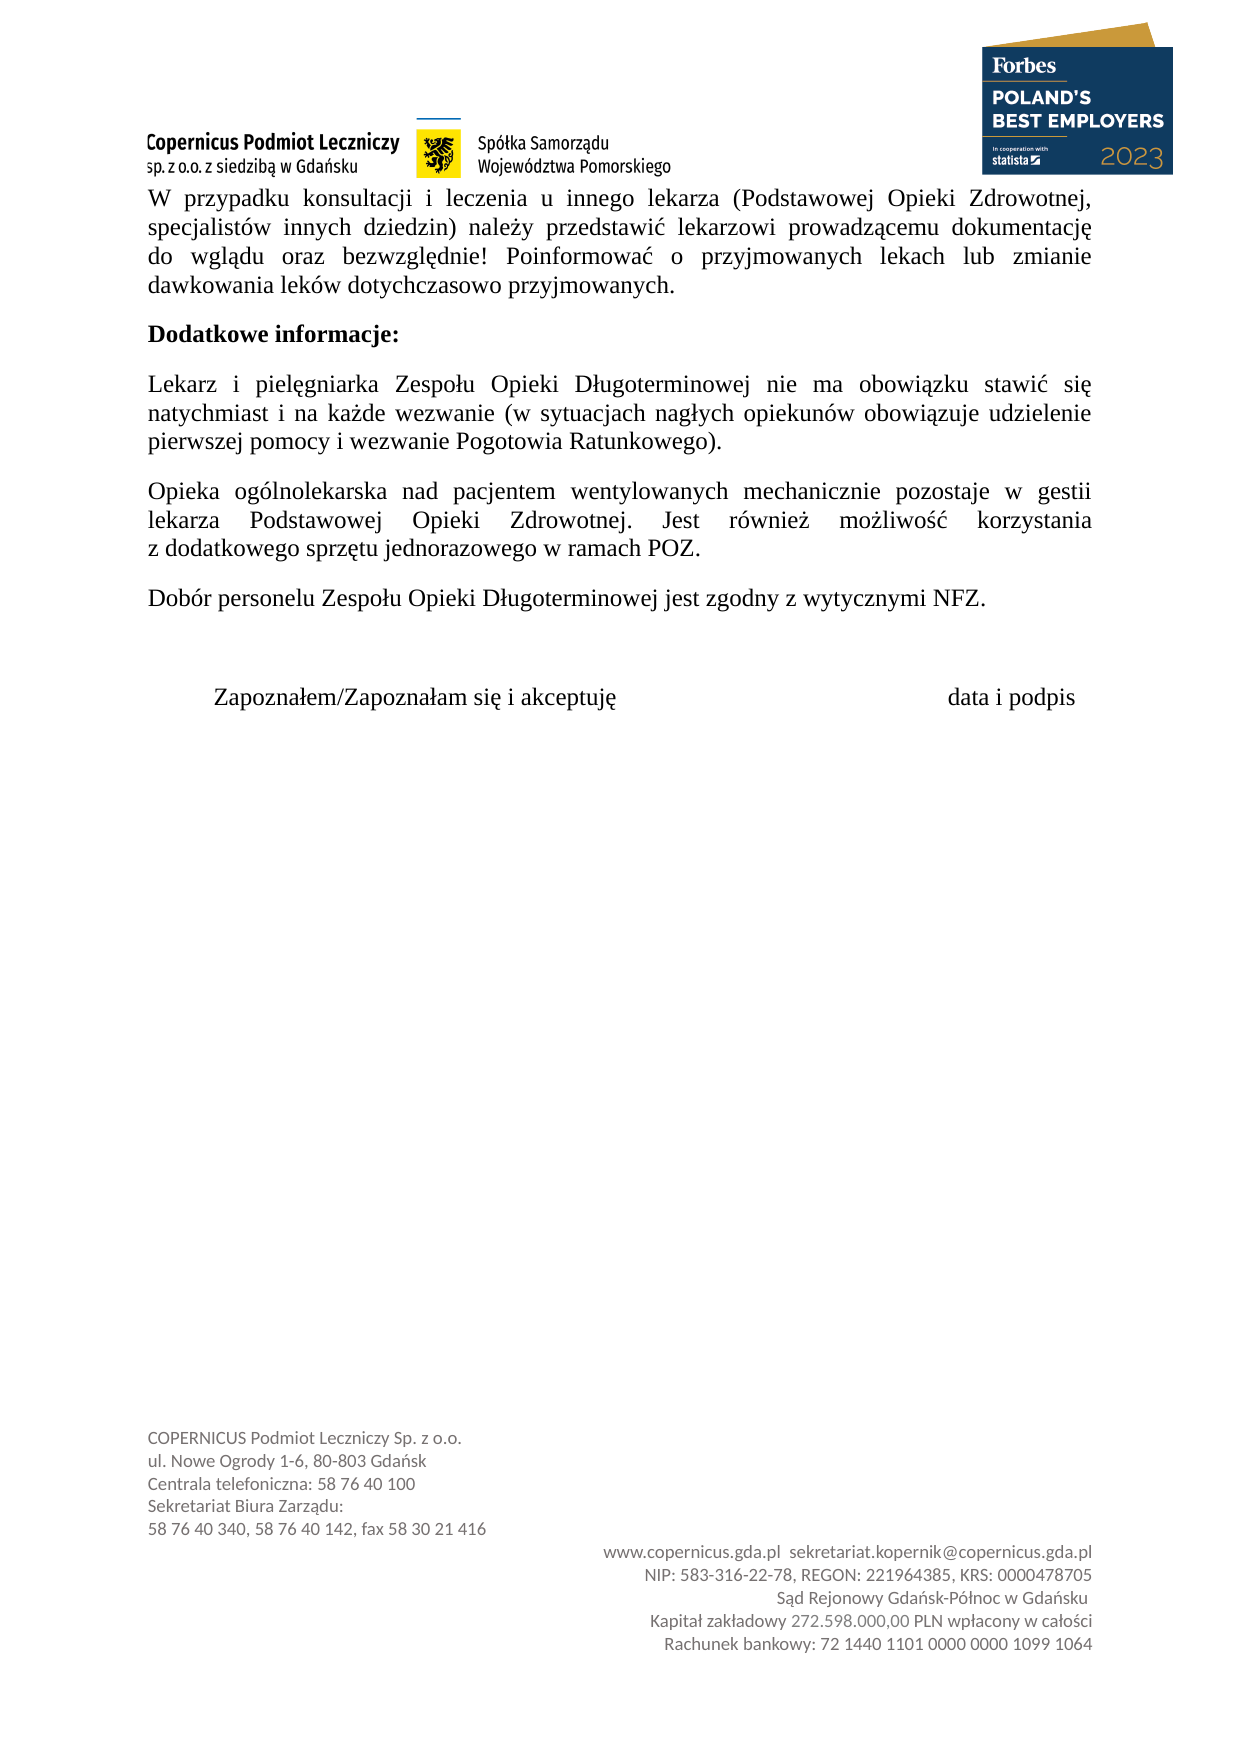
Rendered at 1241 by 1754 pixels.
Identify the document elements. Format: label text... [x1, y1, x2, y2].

text W przypadku konsultacji i leczenia u innego lekarza (Podstawowej Opieki Zdrowotnej, specjalistów innych dziedzin) należy przedstawić lekarzowi prowadzącemu dokumentację do wglądu oraz bezwzględnie! Poinformować o przyjmowanych lekach lub zmianie dawkowania leków dotychczasowo przyjmowanych. [148, 183, 1093, 298]
text Opieka ogólnolekarska nad pacjentem wentylowanych mechanicznie pozostaje w gestii lekarza Podstawowej Opieki Zdrowotnej. Jest również możliwość korzystania z dodatkowego sprzętu jednorazowego w ramach POZ. [148, 476, 1093, 562]
text Dodatkowe informacje: [148, 319, 1093, 348]
picture [147, 118, 672, 178]
picture [982, 22, 1173, 175]
text Zapoznałem/Zapoznałam się i akceptuję data i podpis [148, 682, 1087, 712]
text Lekarz i pielęgniarka Zespołu Opieki Długoterminowej nie ma obowiązku stawić się natychmiast i na każde wezwanie (w sytuacjach nagłych opiekunów obowiązuje udzielenie pierwszej pomocy i wezwanie Pogotowia Ratunkowego). [148, 369, 1093, 455]
text Dobór personelu Zespołu Opieki Długoterminowej jest zgodny z wytycznymi NFZ. [148, 583, 1093, 612]
